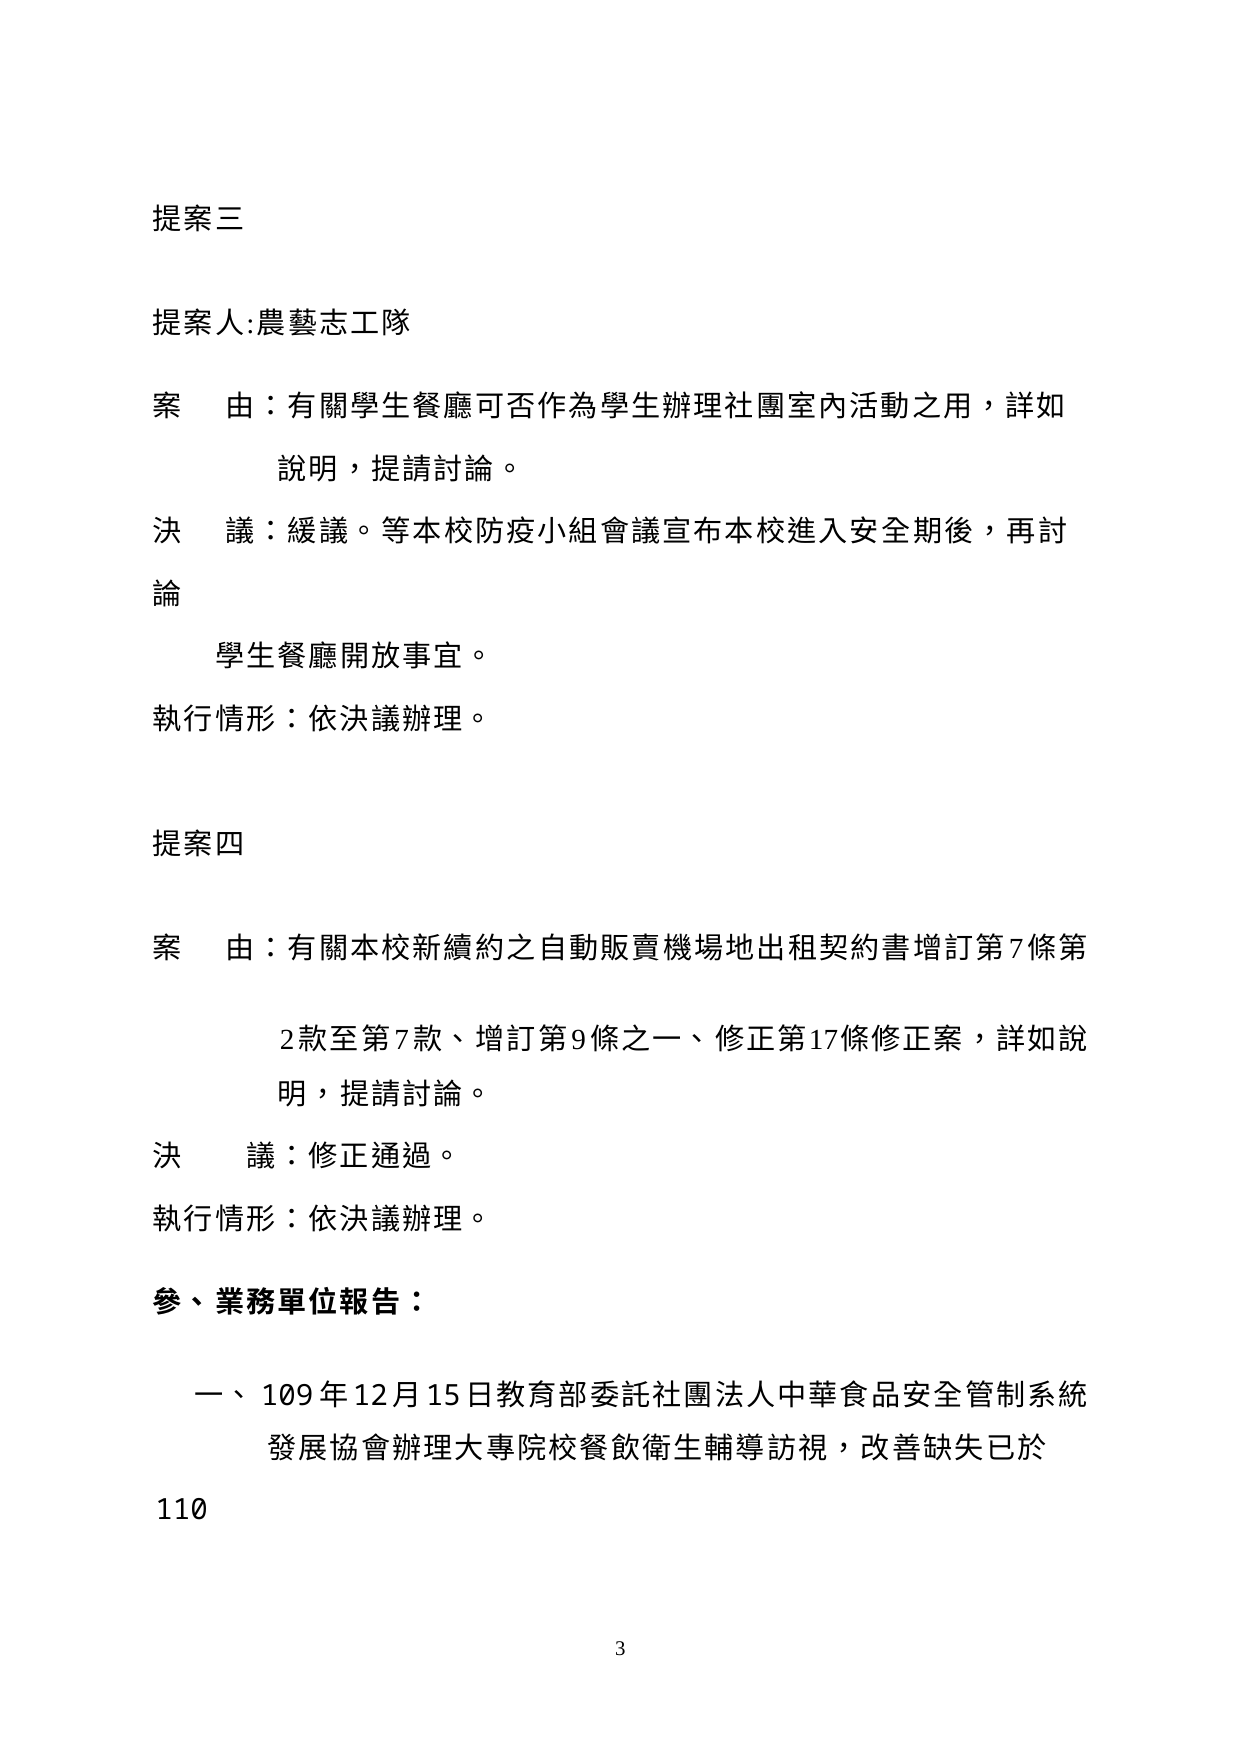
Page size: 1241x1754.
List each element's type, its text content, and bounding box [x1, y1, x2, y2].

text 案 由：有關本校新續約之自動販賣機場地出租契約書增訂第7條第2款至第7款、增訂第9條之一、修正第17條修正案，詳如說明，提請討論。 [151, 862, 1089, 1112]
text 執行情形：依決議辦理。 [151, 675, 1089, 737]
text 學生餐廳開放事宜。 [151, 612, 1089, 675]
text 決 議：緩議。等本校防疫小組會議宣布本校進入安全期後，再討論 [151, 487, 1089, 612]
text 參、業務單位報告： [151, 1258, 1089, 1321]
text 提案人:農藝志工隊 [151, 237, 1089, 362]
text 提案三 [151, 175, 1089, 237]
text 提案四 [151, 800, 1089, 862]
text 案 由：有關學生餐廳可否作為學生辦理社團室內活動之用，詳如說明，提請討論。 [151, 362, 1089, 487]
text 執行情形：依決議辦理。 [151, 1175, 1089, 1237]
text 決 議：修正通過。 [151, 1112, 1089, 1175]
text 一、109年12月15日教育部委託社團法人中華食品安全管制系統 [151, 1342, 1089, 1404]
text 發展協會辦理大專院校餐飲衛生輔導訪視，改善缺失已於110 [151, 1404, 1089, 1529]
